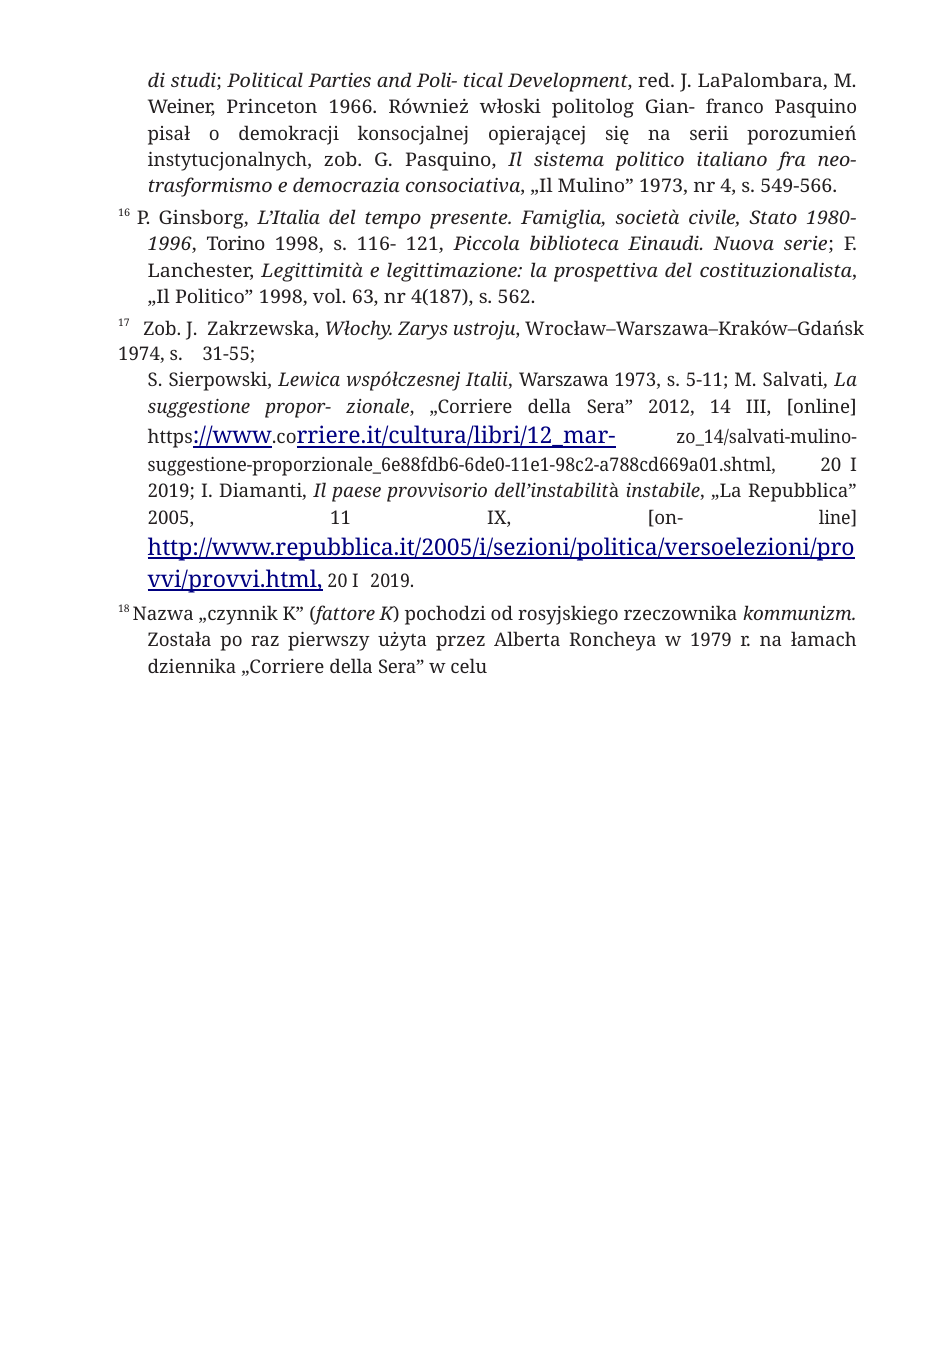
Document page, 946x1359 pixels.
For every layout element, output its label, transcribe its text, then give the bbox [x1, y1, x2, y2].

text di studi; Political Parties and Poli- tical Development, red. J. LaPalombara, M. Weiner, Princeton 1966. Również włoski politolog Gian- franco Pasquino pisał o demokracji konsocjalnej opierającej się na serii porozumień instytucjonalnych, zob. G. Pasquino, Il sistema politico italiano fra neo-trasformismo e democrazia consociativa, „Il Mulino” 1973, nr 4, s. 549-566. [118, 68, 857, 198]
text 17 Zob. J. Zakrzewska, Włochy. Zarys ustroju, Wrocław–Warszawa–Kraków–Gdańsk 1974, s. 31-55; [118, 315, 869, 366]
text 16 P. Ginsborg, L’Italia del tempo presente. Famiglia, società civile, Stato 1980-1996, Torino 1998, s. 116- 121, Piccola biblioteca Einaudi. Nuova serie; F. Lanchester, Legittimità e legittimazione: la prospettiva del costituzionalista, „Il Politico” 1998, vol. 63, nr 4(187), s. 562. [118, 204, 857, 309]
text S. Sierpowski, Lewica współczesnej Italii, Warszawa 1973, s. 5-11; M. Salvati, La suggestione propor- zionale, „Corriere della Sera” 2012, 14 III, [online] https://www.corriere.it/cultura/libri/12_mar- zo_14/salvati-mulino-suggestione-proporzionale_6e88fdb6-6de0-11e1-98c2-a788cd669a01.shtml, 20 I 2019; I. Diamanti, Il paese provvisorio dell’instabilità instabile, „La Repubblica” 2005, 11 IX, [on- line] http://www.repubblica.it/2005/i/sezioni/politica/versoelezioni/provvi/provvi.html, 20 I 2019. [147, 367, 857, 594]
text 18 Nazwa „czynnik K” (fattore K) pochodzi od rosyjskiego rzeczownika kommunizm. Została po raz pierwszy użyta przez Alberta Roncheya w 1979 r. na łamach dziennika „Corriere della Sera” w celu [118, 601, 857, 678]
